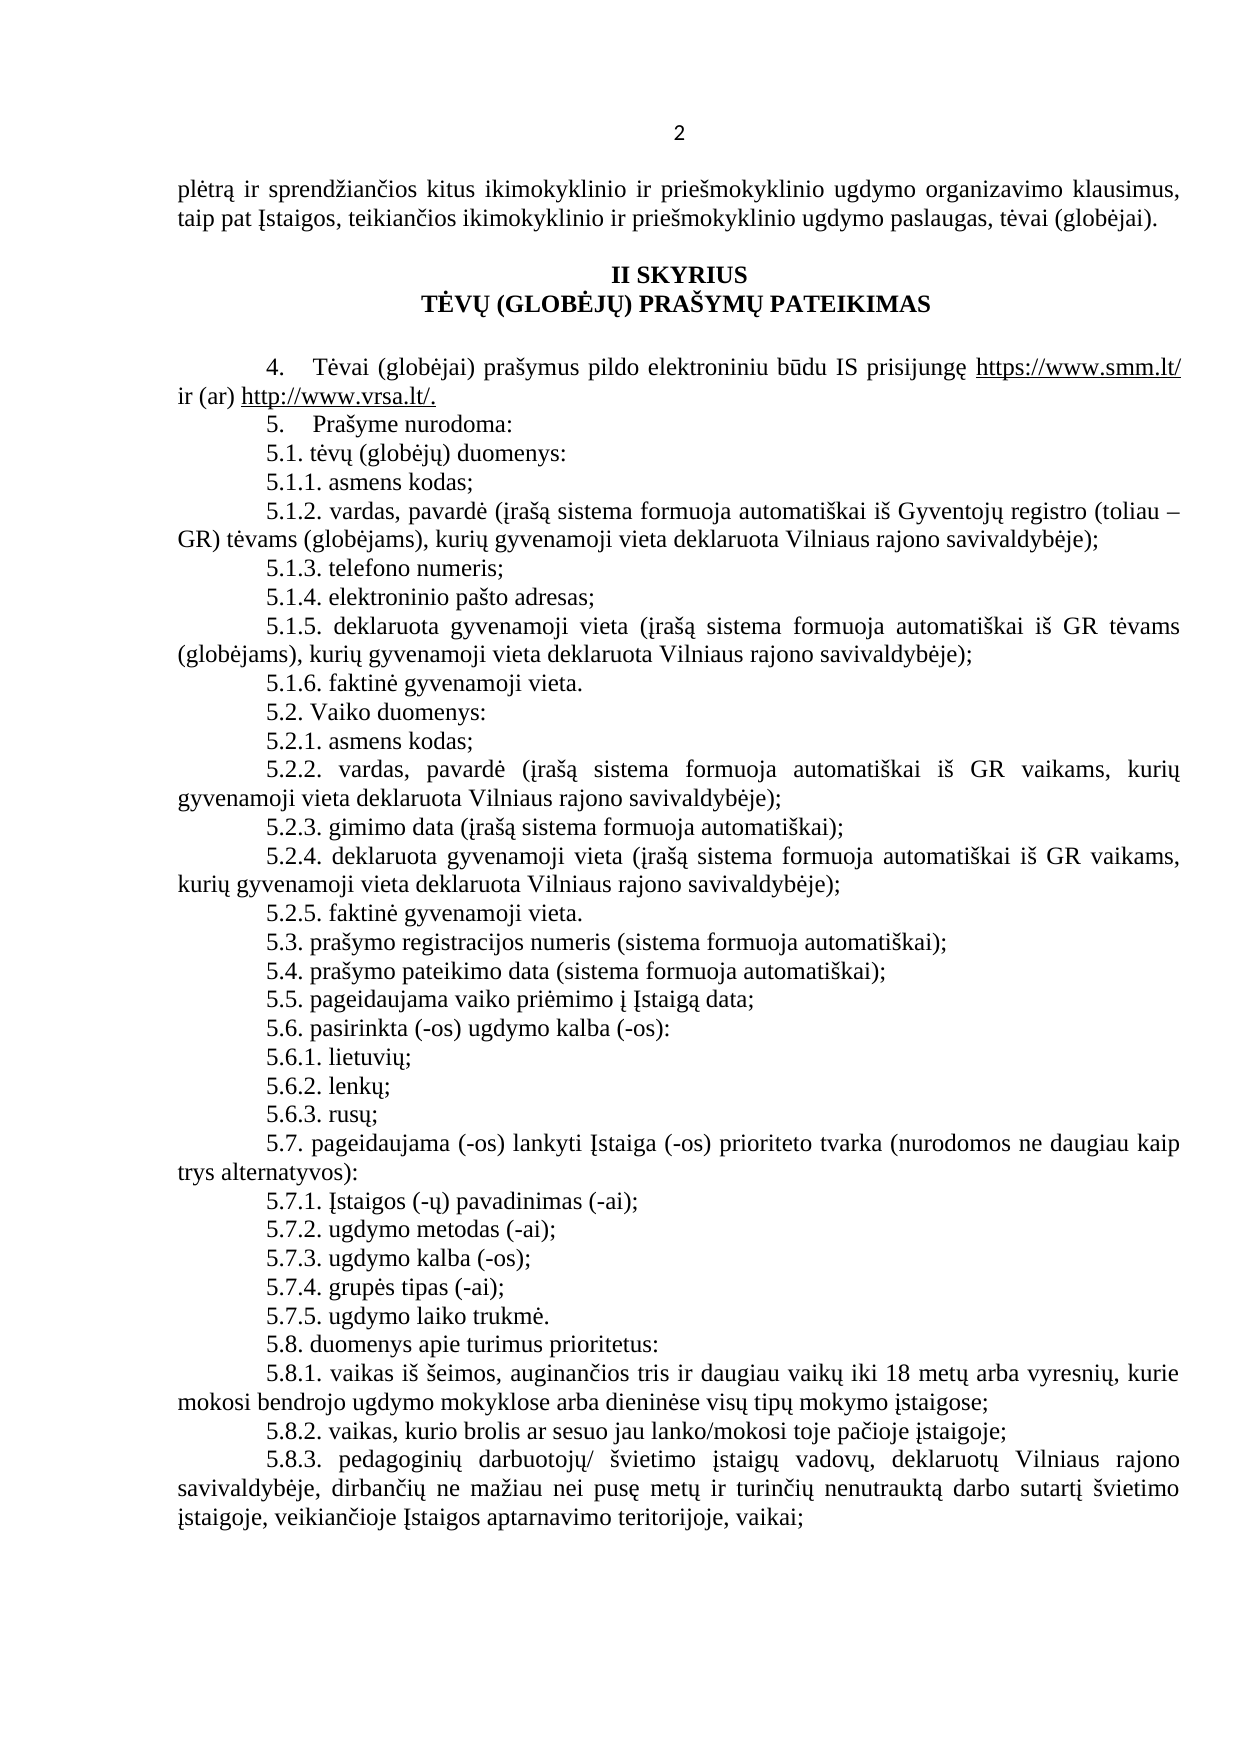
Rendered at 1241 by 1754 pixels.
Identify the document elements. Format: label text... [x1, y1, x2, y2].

text 5.3. prašymo registracijos numeris (sistema formuoja automatiškai); [177, 927, 1181, 956]
text plėtrą ir sprendžiančios kitus ikimokyklinio ir priešmokyklinio ugdymo organizavimo klausimus, taip pat Įstaigos, teikiančios ikimokyklinio ir priešmokyklinio ugdymo paslaugas, tėvai (globėjai). [177, 174, 1181, 232]
text 5.8.3. pedagoginių darbuotojų/ švietimo įstaigų vadovų, deklaruotų Vilniaus rajono savivaldybėje, dirbančių ne mažiau nei pusę metų ir turinčių nenutrauktą darbo sutartį švietimo įstaigoje, veikiančioje Įstaigos aptarnavimo teritorijoje, vaikai; [177, 1444, 1181, 1531]
text 5.7.1. Įstaigos (-ų) pavadinimas (-ai); [177, 1186, 1181, 1214]
text II SKYRIUS [177, 260, 1181, 289]
text 5.6.2. lenkų; [177, 1071, 1181, 1099]
text 5.8. duomenys apie turimus prioritetus: [177, 1329, 1181, 1358]
text 5.7. pageidaujama (-os) lankyti Įstaiga (-os) prioriteto tvarka (nurodomos ne daugiau kaip trys alternatyvos): [177, 1128, 1181, 1186]
text 4. Tėvai (globėjai) prašymus pildo elektroniniu būdu IS prisijungę https://www.smm.lt/ ir (ar) http://www.vrsa.lt/. [177, 352, 1181, 409]
text 5.1.4. elektroninio pašto adresas; [177, 582, 1181, 611]
text 5.2.4. deklaruota gyvenamoji vieta (įrašą sistema formuoja automatiškai iš GR vaikams, kurių gyvenamoji vieta deklaruota Vilniaus rajono savivaldybėje); [177, 841, 1181, 898]
text 5.1.5. deklaruota gyvenamoji vieta (įrašą sistema formuoja automatiškai iš GR tėvams (globėjams), kurių gyvenamoji vieta deklaruota Vilniaus rajono savivaldybėje); [177, 611, 1181, 668]
text 5.2. Vaiko duomenys: [177, 697, 1181, 726]
text 5.7.5. ugdymo laiko trukmė. [177, 1301, 1181, 1329]
text 5. Prašyme nurodoma: [177, 409, 1181, 438]
text 5.7.2. ugdymo metodas (-ai); [177, 1214, 1181, 1243]
text 5.1.1. asmens kodas; [177, 467, 1181, 496]
text 5.2.2. vardas, pavardė (įrašą sistema formuoja automatiškai iš GR vaikams, kurių gyvenamoji vieta deklaruota Vilniaus rajono savivaldybėje); [177, 754, 1181, 812]
text 5.7.3. ugdymo kalba (-os); [177, 1243, 1181, 1272]
text 5.1. tėvų (globėjų) duomenys: [177, 438, 1181, 467]
text 5.2.3. gimimo data (įrašą sistema formuoja automatiškai); [177, 812, 1181, 841]
text 5.2.5. faktinė gyvenamoji vieta. [177, 898, 1181, 927]
text 5.4. prašymo pateikimo data (sistema formuoja automatiškai); [177, 956, 1181, 984]
text TĖVŲ (GLOBĖJŲ) PRAŠYMŲ PATEIKIMAS [177, 289, 1181, 318]
text 5.8.2. vaikas, kurio brolis ar sesuo jau lanko/mokosi toje pačioje įstaigoje; [177, 1416, 1181, 1444]
text 5.2.1. asmens kodas; [177, 726, 1181, 754]
text 5.5. pageidaujama vaiko priėmimo į Įstaigą data; [177, 984, 1181, 1013]
text 5.7.4. grupės tipas (-ai); [177, 1272, 1181, 1301]
text 5.6.3. rusų; [177, 1099, 1181, 1128]
text 5.1.2. vardas, pavardė (įrašą sistema formuoja automatiškai iš Gyventojų registro (toliau – GR) tėvams (globėjams), kurių gyvenamoji vieta deklaruota Vilniaus rajono savivaldybėje); [177, 496, 1181, 553]
text 5.1.6. faktinė gyvenamoji vieta. [177, 668, 1181, 697]
text 5.8.1. vaikas iš šeimos, auginančios tris ir daugiau vaikų iki 18 metų arba vyresnių, kurie mokosi bendrojo ugdymo mokyklose arba dieninėse visų tipų mokymo įstaigose; [177, 1358, 1181, 1416]
text 5.6. pasirinkta (-os) ugdymo kalba (-os): [177, 1013, 1181, 1042]
text 5.1.3. telefono numeris; [177, 553, 1181, 582]
text 5.6.1. lietuvių; [177, 1042, 1181, 1071]
